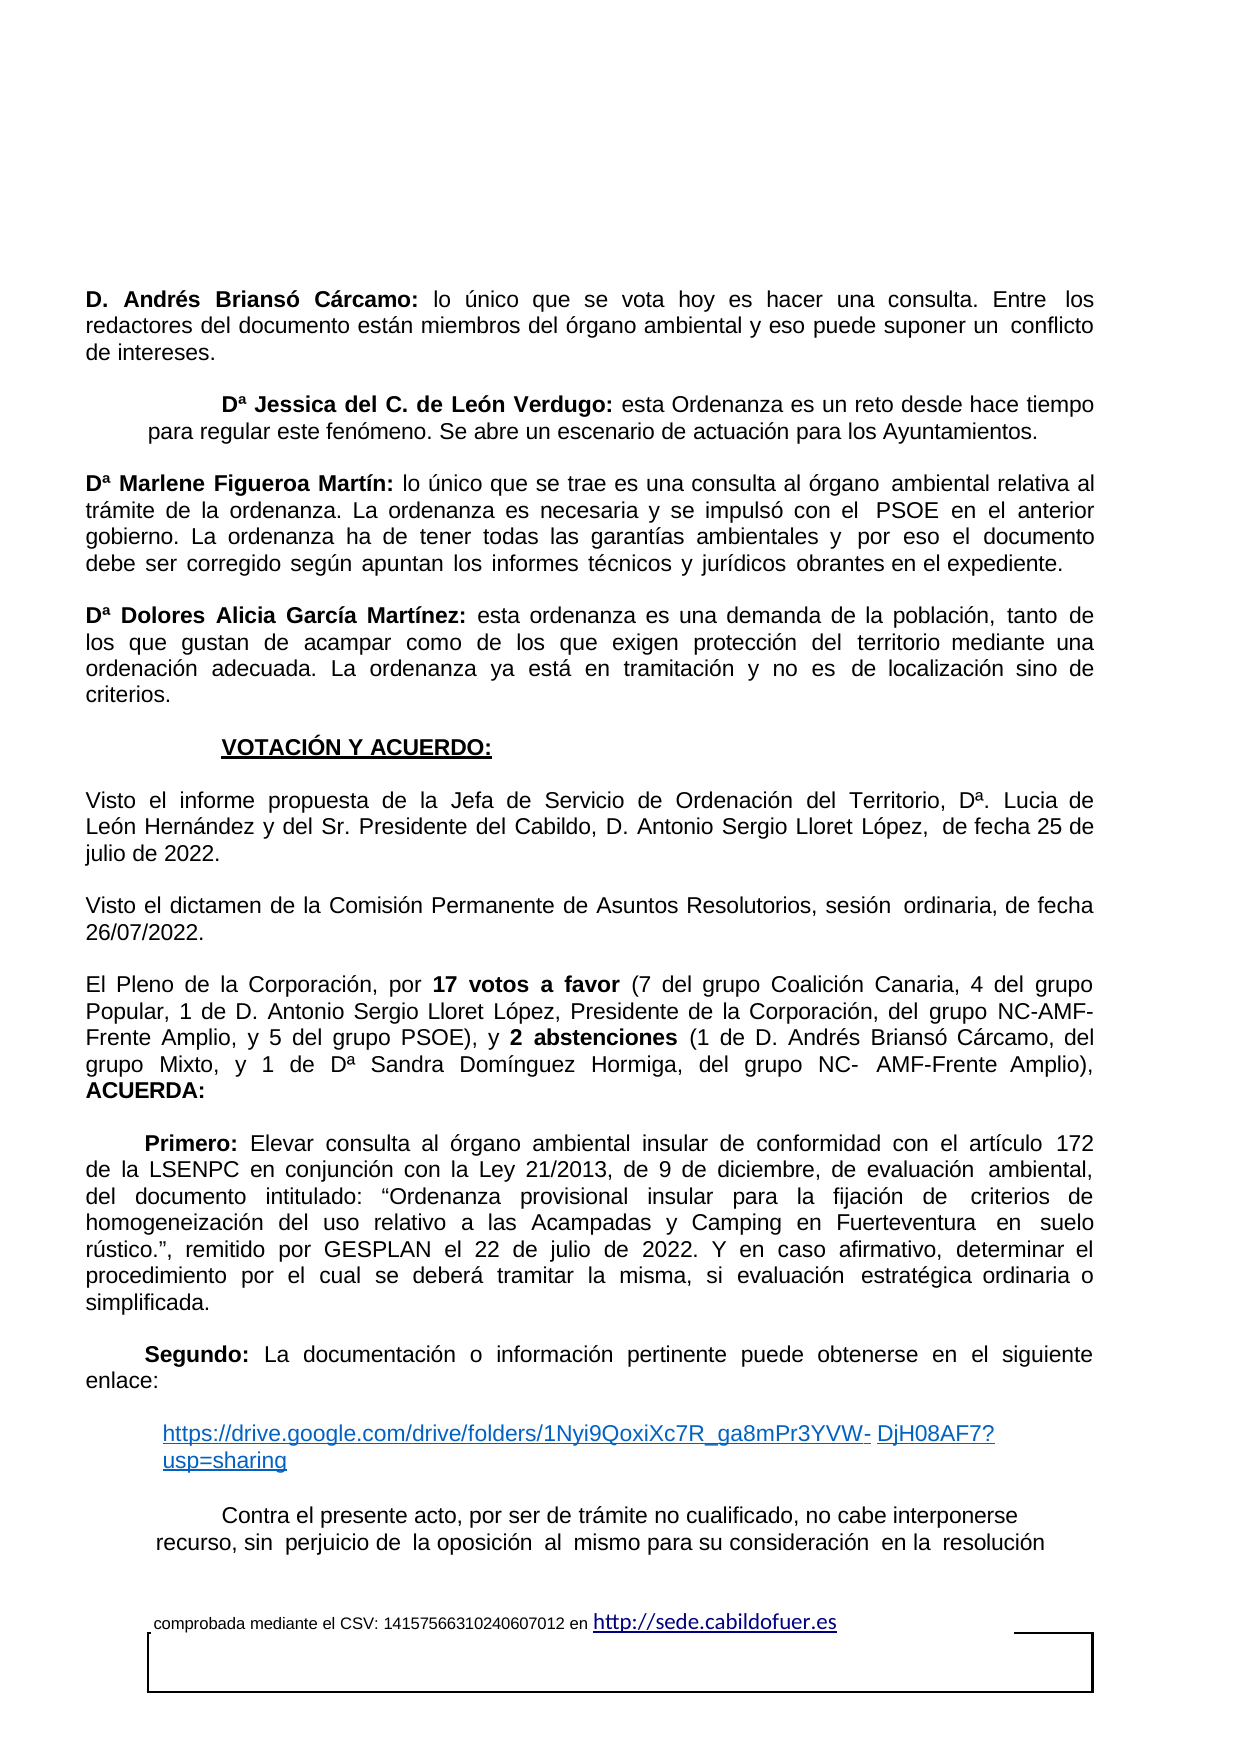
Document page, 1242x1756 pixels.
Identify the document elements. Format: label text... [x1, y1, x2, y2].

text Dª Marlene Figueroa Martín: lo único que se trae es una consulta al órgano ambiental relativa al trámite de la ordenanza. La ordenanza es necesaria y se impulsó con el PSOE en el anterior gobierno. La ordenanza ha de tener todas las garantías ambientales y por eso el documento debe ser corregido según apuntan los informes técnicos y jurídicos obrantes en el expediente. [85, 470, 1095, 576]
text https://drive.google.com/drive/folders/1Nyi9QoxiXc7R_ga8mPr3YVW- DjH08AF7?usp=sharing [162, 1420, 1080, 1473]
text El Pleno de la Corporación, por 17 votos a favor (7 del grupo Coalición Canaria, 4 del grupo Popular, 1 de D. Antonio Sergio Lloret López, Presidente de la Corporación, del grupo NC-AMF-Frente Amplio, y 5 del grupo PSOE), y 2 abstenciones (1 de D. Andrés Briansó Cárcamo, del grupo Mixto, y 1 de Dª Sandra Domínguez Hormiga, del grupo NC- AMF-Frente Amplio), ACUERDA: [85, 971, 1094, 1103]
text Primero: Elevar consulta al órgano ambiental insular de conformidad con el artículo 172 de la LSENPC en conjunción con la Ley 21/2013, de 9 de diciembre, de evaluación ambiental, del documento intitulado: “Ordenanza provisional insular para la fijación de criterios de homogeneización del uso relativo a las Acampadas y Camping en Fuerteventura en suelo rústico.”, remitido por GESPLAN el 22 de julio de 2022. Y en caso afirmativo, determinar el procedimiento por el cual se deberá tramitar la misma, si evaluación estratégica ordinaria o simplificada. [85, 1130, 1094, 1315]
text Dª Dolores Alicia García Martínez: esta ordenanza es una demanda de la población, tanto de los que gustan de acampar como de los que exigen protección del territorio mediante una ordenación adecuada. La ordenanza ya está en tramitación y no es de localización sino de criterios. [85, 602, 1095, 708]
text Segundo: La documentación o información pertinente puede obtenerse en el siguiente enlace: [85, 1341, 1094, 1394]
text Visto el dictamen de la Comisión Permanente de Asuntos Resolutorios, sesión ordinaria, de fecha 26/07/2022. [85, 892, 1094, 945]
subtitle VOTACIÓN Y ACUERDO: [221, 733, 1106, 760]
text Dª Jessica del C. de León Verdugo: esta Ordenanza es un reto desde hace tiempo para regular este fenómeno. Se abre un escenario de actuación para los Ayuntamientos. [148, 391, 1094, 444]
text Contra el presente acto, por ser de trámite no cualificado, no cabe interponerse recurso, sin perjuicio de la oposición al mismo para su consideración en la resolución [156, 1502, 1080, 1555]
text Visto el informe propuesta de la Jefa de Servicio de Ordenación del Territorio, Dª. Lucia de León Hernández y del Sr. Presidente del Cabildo, D. Antonio Sergio Lloret López, de fecha 25 de julio de 2022. [85, 787, 1095, 866]
text D. Andrés Briansó Cárcamo: lo único que se vota hoy es hacer una consulta. Entre los redactores del documento están miembros del órgano ambiental y eso puede suponer un conflicto de intereses. [85, 286, 1094, 365]
